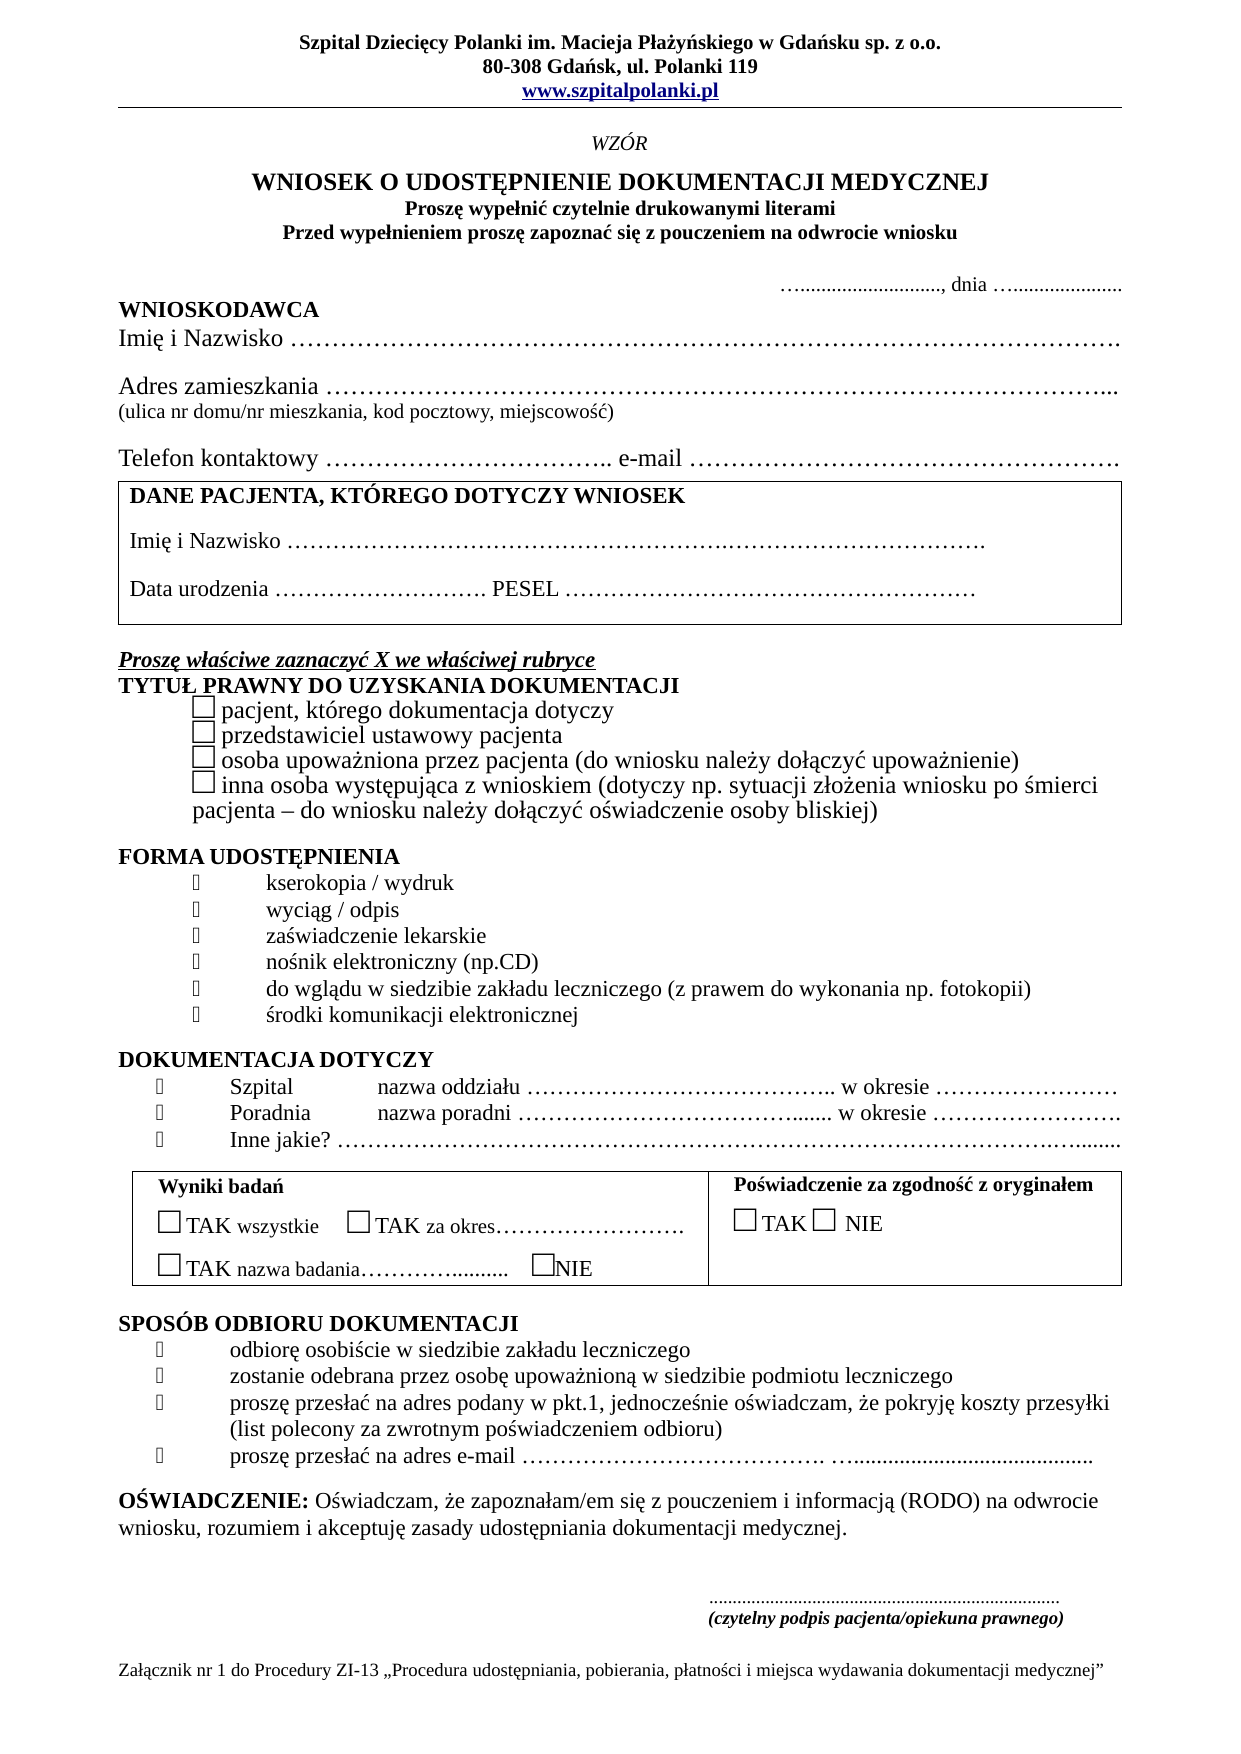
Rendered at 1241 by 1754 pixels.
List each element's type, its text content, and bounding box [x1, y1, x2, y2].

text  proszę przesłać na adres podany w pkt.1, jednocześnie oświadczam, że pokryję koszty przesyłki (list polecony za zwrotnym poświadczeniem odbioru) [156, 1389, 1122, 1442]
text WZÓR [118, 131, 1122, 154]
text …..........................., dnia …..................... [118, 272, 1122, 296]
text □ przedstawiciel ustawowy pacjenta [118, 724, 1122, 749]
text  Szpital nazwa oddziału ………………………………….. w okresie …………………… [156, 1073, 1122, 1099]
table_header DANE PACJENTA, KTÓREGO DOTYCZY WNIOSEK Imię i Nazwisko ………………………………………………….……………………………. Data urodzenia ………………………. PESEL ……………………………………………… [119, 482, 1121, 623]
text □ osoba upoważniona przez pacjenta (do wniosku należy dołączyć upoważnienie) [156, 749, 1122, 774]
text  wyciąg / odpis [118, 896, 1122, 922]
text  zaświadczenie lekarskie [118, 922, 1122, 948]
text  proszę przesłać na adres e-mail …………………………………. ….......................................... [156, 1442, 1122, 1468]
text DOKUMENTACJA DOTYCZY [118, 1047, 1122, 1073]
text Proszę właściwe zaznaczyć X we właściwej rubryce [118, 646, 1122, 672]
list OŚWIADCZENIE: Oświadczam, że zapoznałam/em się z pouczeniem i informacją (RODO) na odwrocie wniosku, rozumiem i akceptuję zasady udostępniania dokumentacji medycznej. [118, 1487, 1122, 1540]
text  Inne jakie? ………………………………………………………………………………….…........ [156, 1126, 1122, 1152]
text Imię i Nazwisko ………………………………………………………………………………………. [118, 323, 1122, 352]
list SPOSÓB ODBIORU DOKUMENTACJI [118, 1310, 1122, 1336]
text TYTUŁ PRAWNY DO UZYSKANIA DOKUMENTACJI [118, 672, 1122, 699]
text  nośnik elektroniczny (np.CD) [118, 948, 1122, 975]
text (ulica nr domu/nr mieszkania, kod pocztowy, miejscowość) [118, 399, 1122, 423]
text Proszę wypełnić czytelnie drukowanymi literami [118, 196, 1122, 220]
list FORMA UDOSTĘPNIENIA [118, 843, 1122, 869]
text  kserokopia / wydruk [118, 869, 1122, 896]
text (czytelny podpis pacjenta/opiekuna prawnego) [43, 1607, 1122, 1629]
table_header Poświadczenie za zgodność z oryginałem □ TAK □ NIE [709, 1172, 1121, 1285]
text Telefon kontaktowy …………………………….. e-mail ……………………………………………. [118, 443, 1122, 471]
text WNIOSKODAWCA [118, 296, 1122, 323]
text  zostanie odebrana przez osobę upoważnioną w siedzibie podmiotu leczniczego [156, 1363, 1122, 1389]
text □ pacjent, którego dokumentacja dotyczy [118, 699, 1122, 724]
text □ inna osoba występująca z wnioskiem (dotyczy np. sytuacji złożenia wniosku po śmierci pacjenta – do wniosku należy dołączyć oświadczenie osoby bliskiej) [192, 774, 1122, 824]
text  do wglądu w siedzibie zakładu leczniczego (z prawem do wykonania np. fotokopii) [118, 975, 1122, 1001]
text Przed wypełnieniem proszę zapoznać się z pouczeniem na odwrocie wniosku [118, 220, 1122, 244]
table_header Wyniki badań □ TAK wszystkie □ TAK za okres……………………. □ TAK nazwa badania………….......... □NIE [133, 1172, 708, 1285]
text ........................................................................... [709, 1586, 1122, 1607]
text Adres zamieszkania …………………………………………………………………………………... [118, 371, 1122, 399]
text  Poradnia nazwa poradni ………………………………....... w okresie ……………………. [156, 1099, 1122, 1126]
text  odbiorę osobiście w siedzibie zakładu leczniczego [156, 1336, 1122, 1363]
text  środki komunikacji elektronicznej [118, 1001, 1122, 1027]
text WNIOSEK O UDOSTĘPNIENIE DOKUMENTACJI MEDYCZNEJ [118, 167, 1122, 196]
